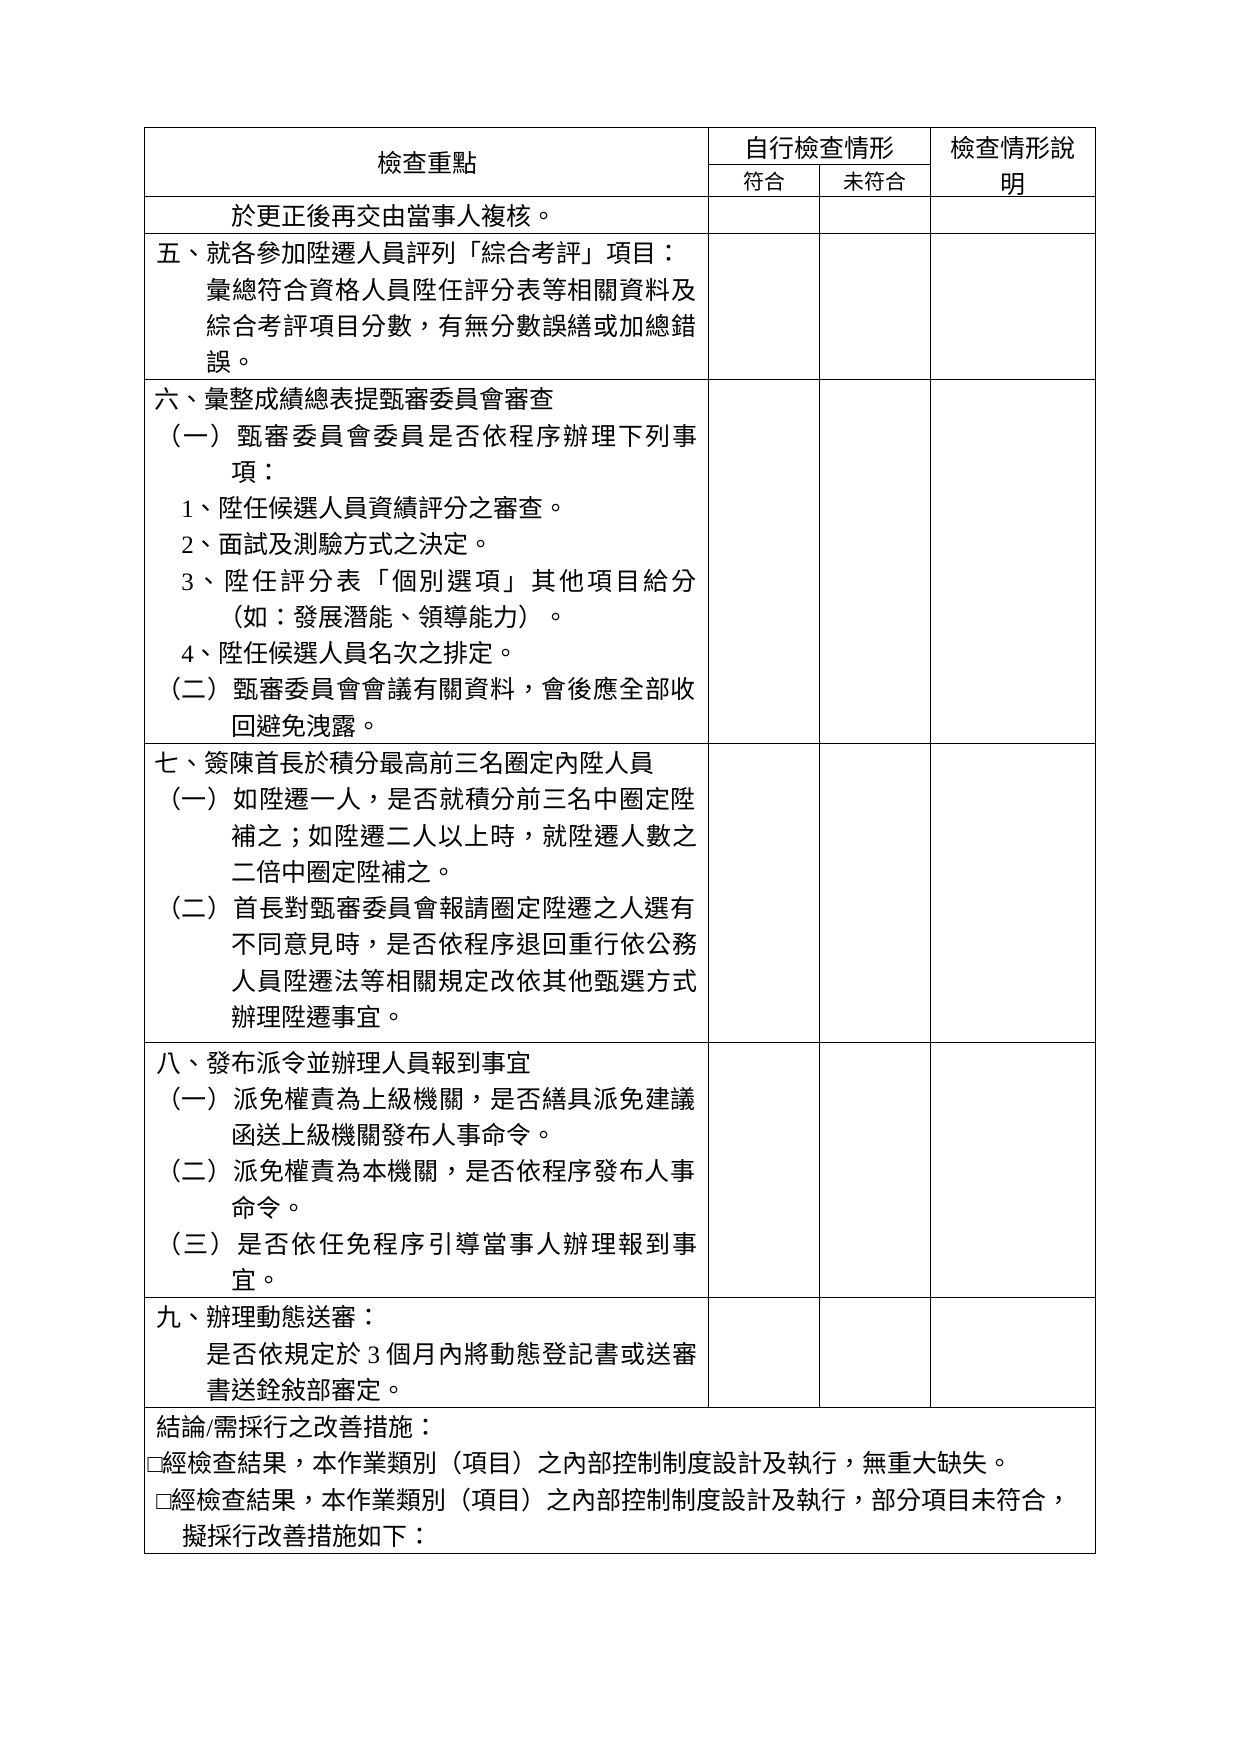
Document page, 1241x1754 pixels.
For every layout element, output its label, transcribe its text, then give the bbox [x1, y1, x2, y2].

table_cell 符合 [709, 165, 819, 196]
table_cell [931, 744, 1095, 1042]
table_cell [820, 744, 930, 1042]
table_cell 六、彙整成績總表提甄審委員會審查 （一）甄審委員會委員是否依程序辦理下列事項： 1、陞任候選人員資績評分之審查。 2、面試及測驗方式之決定。 3、陞任評分表「個別選項」其他項目給分（如：發展潛能、領導能力）。 4、陞任候選人員名次之排定。 （二）甄審委員會會議有關資料，會後應全部收回避免洩露。 [145, 380, 708, 742]
table_cell [820, 197, 930, 233]
table_cell [931, 197, 1095, 233]
table_cell [709, 1043, 819, 1297]
table_header 檢查重點 [145, 128, 708, 196]
table_cell [931, 1043, 1095, 1297]
table_cell [709, 380, 819, 742]
table_cell 結論/需採行之改善措施： □經檢查結果，本作業類別（項目）之內部控制制度設計及執行，無重大缺失。 □經檢查結果，本作業類別（項目）之內部控制制度設計及執行，部分項目未符合，擬採行改善措施如下： [145, 1408, 1095, 1553]
table_cell 七、簽陳首長於積分最高前三名圈定內陞人員 （一）如陞遷一人，是否就積分前三名中圈定陞補之；如陞遷二人以上時，就陞遷人數之二倍中圈定陞補之。 （二）首長對甄審委員會報請圈定陞遷之人選有不同意見時，是否依程序退回重行依公務人員陞遷法等相關規定改依其他甄選方式辦理陞遷事宜。 [145, 744, 708, 1042]
table_cell [820, 234, 930, 379]
table_cell [820, 380, 930, 742]
table_cell [709, 744, 819, 1042]
table_header 檢查情形說明 [931, 128, 1095, 196]
table_cell 五、就各參加陞遷人員評列「綜合考評」項目： 彙總符合資格人員陞任評分表等相關資料及綜合考評項目分數，有無分數誤繕或加總錯誤。 [145, 234, 708, 379]
table_cell [931, 1298, 1095, 1407]
table_cell [931, 380, 1095, 742]
table_cell [709, 197, 819, 233]
table_header 自行檢查情形 [709, 128, 930, 164]
table_cell [709, 1298, 819, 1407]
table_cell 於更正後再交由當事人複核。 [145, 197, 708, 233]
table_cell [709, 234, 819, 379]
table_cell [820, 1043, 930, 1297]
table_cell 八、發布派令並辦理人員報到事宜 （一）派免權責為上級機關，是否繕具派免建議函送上級機關發布人事命令。 （二）派免權責為本機關，是否依程序發布人事命令。 （三）是否依任免程序引導當事人辦理報到事宜。 [145, 1043, 708, 1297]
table_cell [931, 234, 1095, 379]
table_cell 九、辦理動態送審： 是否依規定於3個月內將動態登記書或送審書送銓敍部審定。 [145, 1298, 708, 1407]
table_cell 未符合 [820, 165, 930, 196]
table_cell [820, 1298, 930, 1407]
